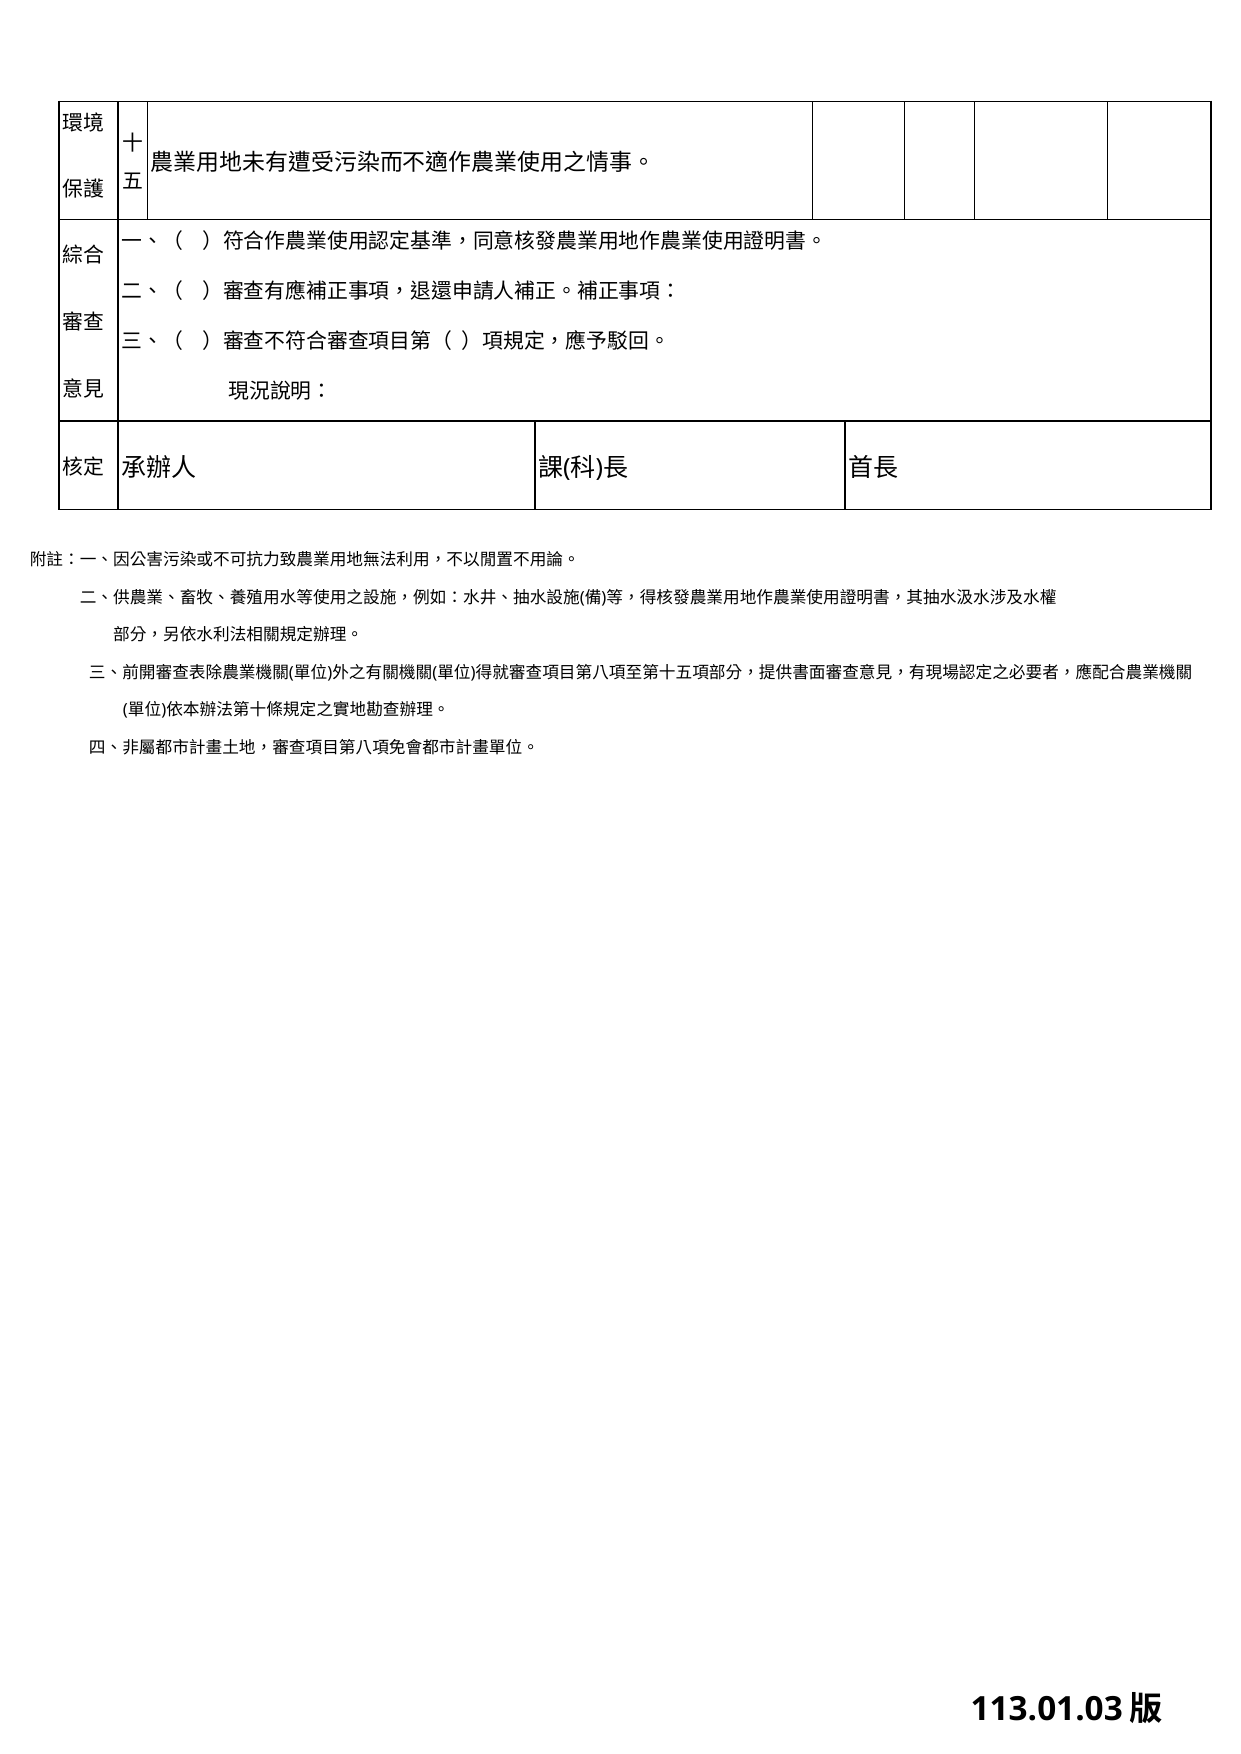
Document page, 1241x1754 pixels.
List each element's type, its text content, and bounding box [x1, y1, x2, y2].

text 二、供農業、畜牧、養殖用水等使用之設施，例如：水井、抽水設施(備)等，得核發農業用地作農業使用證明書，其抽水汲水涉及水權 [29, 577, 1196, 614]
table_cell [1108, 102, 1210, 219]
table_cell [905, 102, 974, 219]
table_cell 承辦人 [119, 422, 534, 509]
table_cell 一、（ ）符合作農業使用認定基準，同意核發農業用地作農業使用證明書。 二、（ ）審查有應補正事項，退還申請人補正。補正事項： 三、（ ）審查不符合審查項目第（ ）項規定，應予駁回。 現況說明： [119, 220, 1210, 420]
text 部分，另依水利法相關規定辦理。 [29, 614, 1196, 652]
table_cell 首長 [846, 422, 1210, 509]
text 四、非屬都市計畫土地，審查項目第八項免會都市計畫單位。 [89, 727, 1196, 764]
table_cell 核定 [60, 422, 117, 509]
table_cell 課(科)長 [536, 422, 844, 509]
text 附註：一、因公害污染或不可抗力致農業用地無法利用，不以閒置不用論。 [29, 539, 1196, 577]
text 三、前開審查表除農業機關(單位)外之有關機關(單位)得就審查項目第八項至第十五項部分，提供書面審查意見，有現場認定之必要者，應配合農業機關(單位)依本辦法第十條規定之實地勘查辦理。 [89, 652, 1196, 727]
table_cell 農業用地未有遭受污染而不適作農業使用之情事。 [148, 102, 812, 219]
table_cell 十五 [119, 102, 147, 219]
table_cell [975, 102, 1107, 219]
table_cell [813, 102, 904, 219]
table_cell 綜合 審查 意見 [60, 220, 117, 420]
table_cell 環境 保護 [60, 102, 117, 219]
